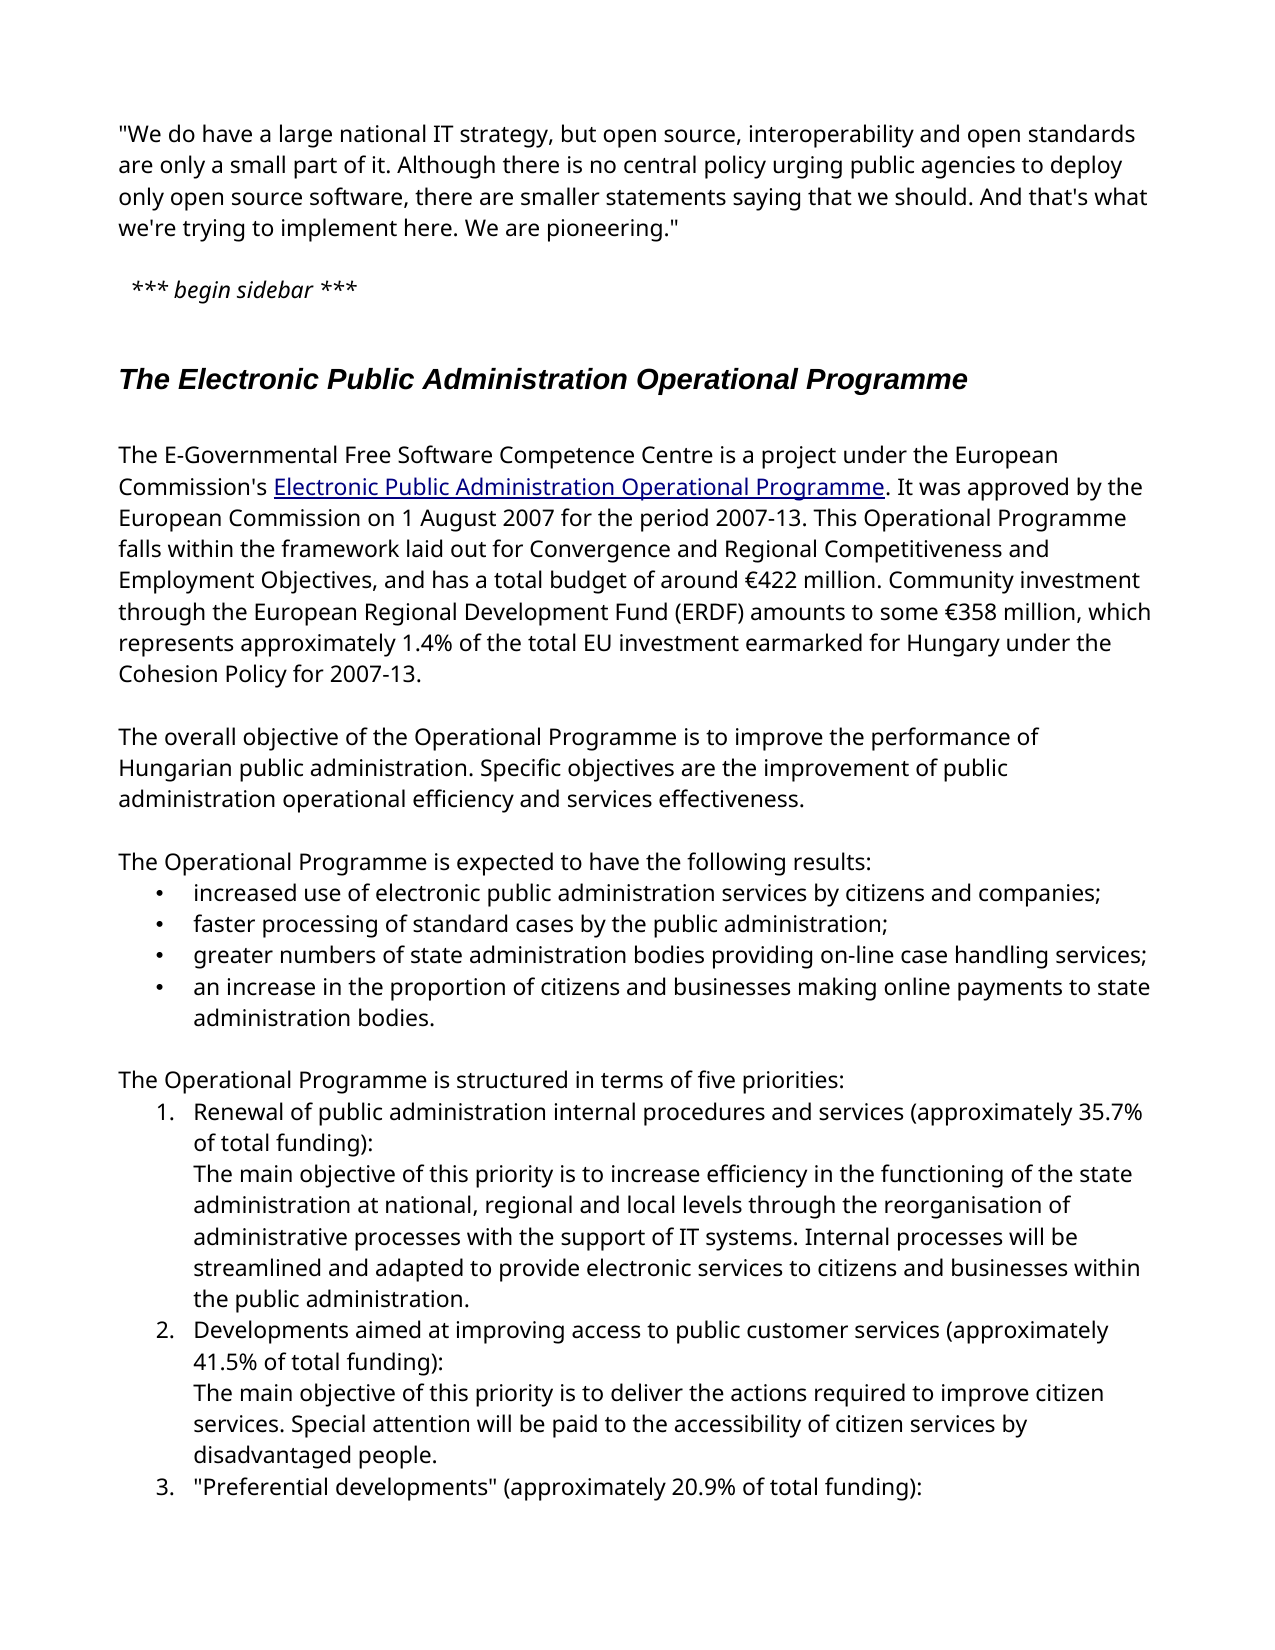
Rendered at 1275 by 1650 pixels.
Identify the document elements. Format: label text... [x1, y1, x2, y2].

list "Preferential developments" (approximately 20.9% of total funding): [156, 1470, 1157, 1502]
text *** begin sidebar *** [118, 274, 1157, 306]
list faster processing of standard cases by the public administration; [156, 908, 1157, 939]
text "We do have a large national IT strategy, but open source, interoperability and open standards are only a small part of it. Although there is no central policy urging public agencies to deploy only open source software, there are smaller statements saying that we should. And that's what we're trying to implement here. We are pioneering." [118, 118, 1157, 243]
text The Operational Programme is structured in terms of five priorities: [118, 1064, 1157, 1095]
list Renewal of public administration internal procedures and services (approximately 35.7% of total funding): [156, 1095, 1157, 1158]
list increased use of electronic public administration services by citizens and companies; [156, 877, 1157, 908]
list The main objective of this priority is to increase efficiency in the functioning of the state administration at national, regional and local levels through the reorganisation of administrative processes with the support of IT systems. Internal processes will be streamlined and adapted to provide electronic services to citizens and businesses within the public administration. [156, 1158, 1157, 1314]
text The E-Governmental Free Software Competence Centre is a project under the European Commission's Electronic Public Administration Operational Programme. It was approved by the European Commission on 1 August 2007 for the period 2007-13. This Operational Programme falls within the framework laid out for Convergence and Regional Competitiveness and Employment Objectives, and has a total budget of around €422 million. Community investment through the European Regional Development Fund (ERDF) amounts to some €358 million, which represents approximately 1.4% of the total EU investment earmarked for Hungary under the Cohesion Policy for 2007-13. [118, 439, 1157, 689]
subtitle The Electronic Public Administration Operational Programme [118, 362, 1157, 395]
list The main objective of this priority is to deliver the actions required to improve citizen services. Special attention will be paid to the accessibility of citizen services by disadvantaged people. [156, 1377, 1157, 1470]
text The overall objective of the Operational Programme is to improve the performance of Hungarian public administration. Specific objectives are the improvement of public administration operational efficiency and services effectiveness. [118, 720, 1157, 814]
list greater numbers of state administration bodies providing on-line case handling services; [156, 939, 1157, 970]
list an increase in the proportion of citizens and businesses making online payments to state administration bodies. [156, 970, 1157, 1033]
text The Operational Programme is expected to have the following results: [118, 845, 1157, 877]
list Developments aimed at improving access to public customer services (approximately 41.5% of total funding): [156, 1314, 1157, 1377]
